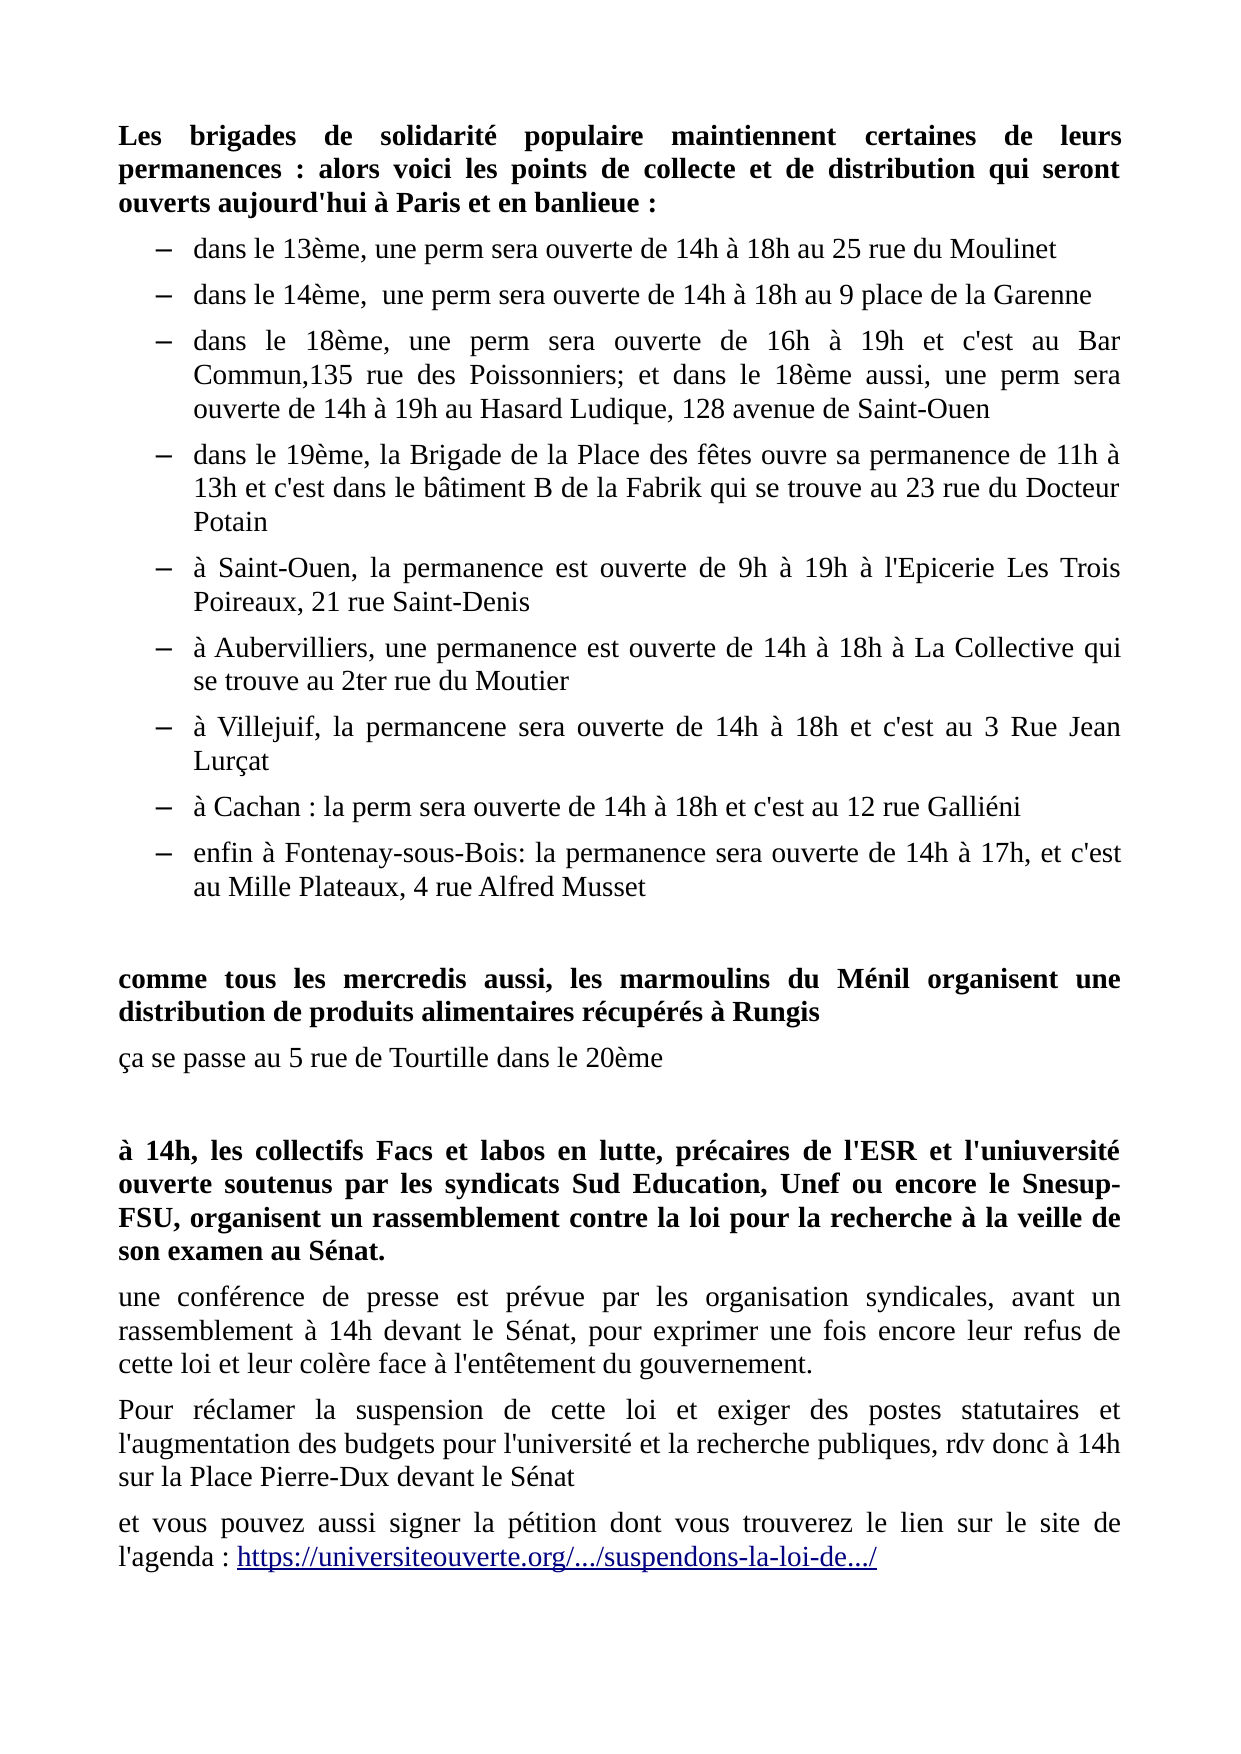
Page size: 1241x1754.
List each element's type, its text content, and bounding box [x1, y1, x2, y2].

list enfin à Fontenay-sous-Bois: la permanence sera ouverte de 14h à 17h, et c'est au Mille Plateaux, 4 rue Alfred Musset [156, 835, 1122, 902]
list à Villejuif, la permancene sera ouverte de 14h à 18h et c'est au 3 Rue Jean Lurçat [156, 709, 1122, 777]
text Les brigades de solidarité populaire maintiennent certaines de leurs permanences : alors voici les points de collecte et de distribution qui seront ouverts aujourd'hui à Paris et en banlieue : [118, 118, 1122, 219]
text ça se passe au 5 rue de Tourtille dans le 20ème [118, 1041, 1122, 1074]
list à Cachan : la perm sera ouverte de 14h à 18h et c'est au 12 rue Galliéni [156, 789, 1122, 823]
list à Saint-Ouen, la permanence est ouverte de 9h à 19h à l'Epicerie Les Trois Poireaux, 21 rue Saint-Denis [156, 550, 1122, 617]
text comme tous les mercredis aussi, les marmoulins du Ménil organisent une distribution de produits alimentaires récupérés à Rungis [118, 961, 1122, 1028]
text et vous pouvez aussi signer la pétition dont vous trouverez le lien sur le site de l'agenda : https://universiteouverte.org/.../suspendons-la-loi-de.../ [118, 1506, 1122, 1573]
list à Aubervilliers, une permanence est ouverte de 14h à 18h à La Collective qui se trouve au 2ter rue du Moutier [156, 630, 1122, 697]
text Pour réclamer la suspension de cette loi et exiger des postes statutaires et l'augmentation des budgets pour l'université et la recherche publiques, rdv donc à 14h sur la Place Pierre-Dux devant le Sénat [118, 1392, 1122, 1493]
text une conférence de presse est prévue par les organisation syndicales, avant un rassemblement à 14h devant le Sénat, pour exprimer une fois encore leur refus de cette loi et leur colère face à l'entêtement du gouvernement. [118, 1279, 1122, 1380]
list dans le 14ème, une perm sera ouverte de 14h à 18h au 9 place de la Garenne [156, 277, 1122, 311]
text à 14h, les collectifs Facs et labos en lutte, précaires de l'ESR et l'uniuversité ouverte soutenus par les syndicats Sud Education, Unef ou encore le Snesup-FSU, organisent un rassemblement contre la loi pour la recherche à la veille de son examen au Sénat. [118, 1133, 1122, 1267]
list dans le 18ème, une perm sera ouverte de 16h à 19h et c'est au Bar Commun,135 rue des Poissonniers; et dans le 18ème aussi, une perm sera ouverte de 14h à 19h au Hasard Ludique, 128 avenue de Saint-Ouen [156, 323, 1122, 424]
list dans le 13ème, une perm sera ouverte de 14h à 18h au 25 rue du Moulinet [156, 231, 1122, 265]
list dans le 19ème, la Brigade de la Place des fêtes ouvre sa permanence de 11h à 13h et c'est dans le bâtiment B de la Fabrik qui se trouve au 23 rue du Docteur Potain [156, 437, 1122, 537]
